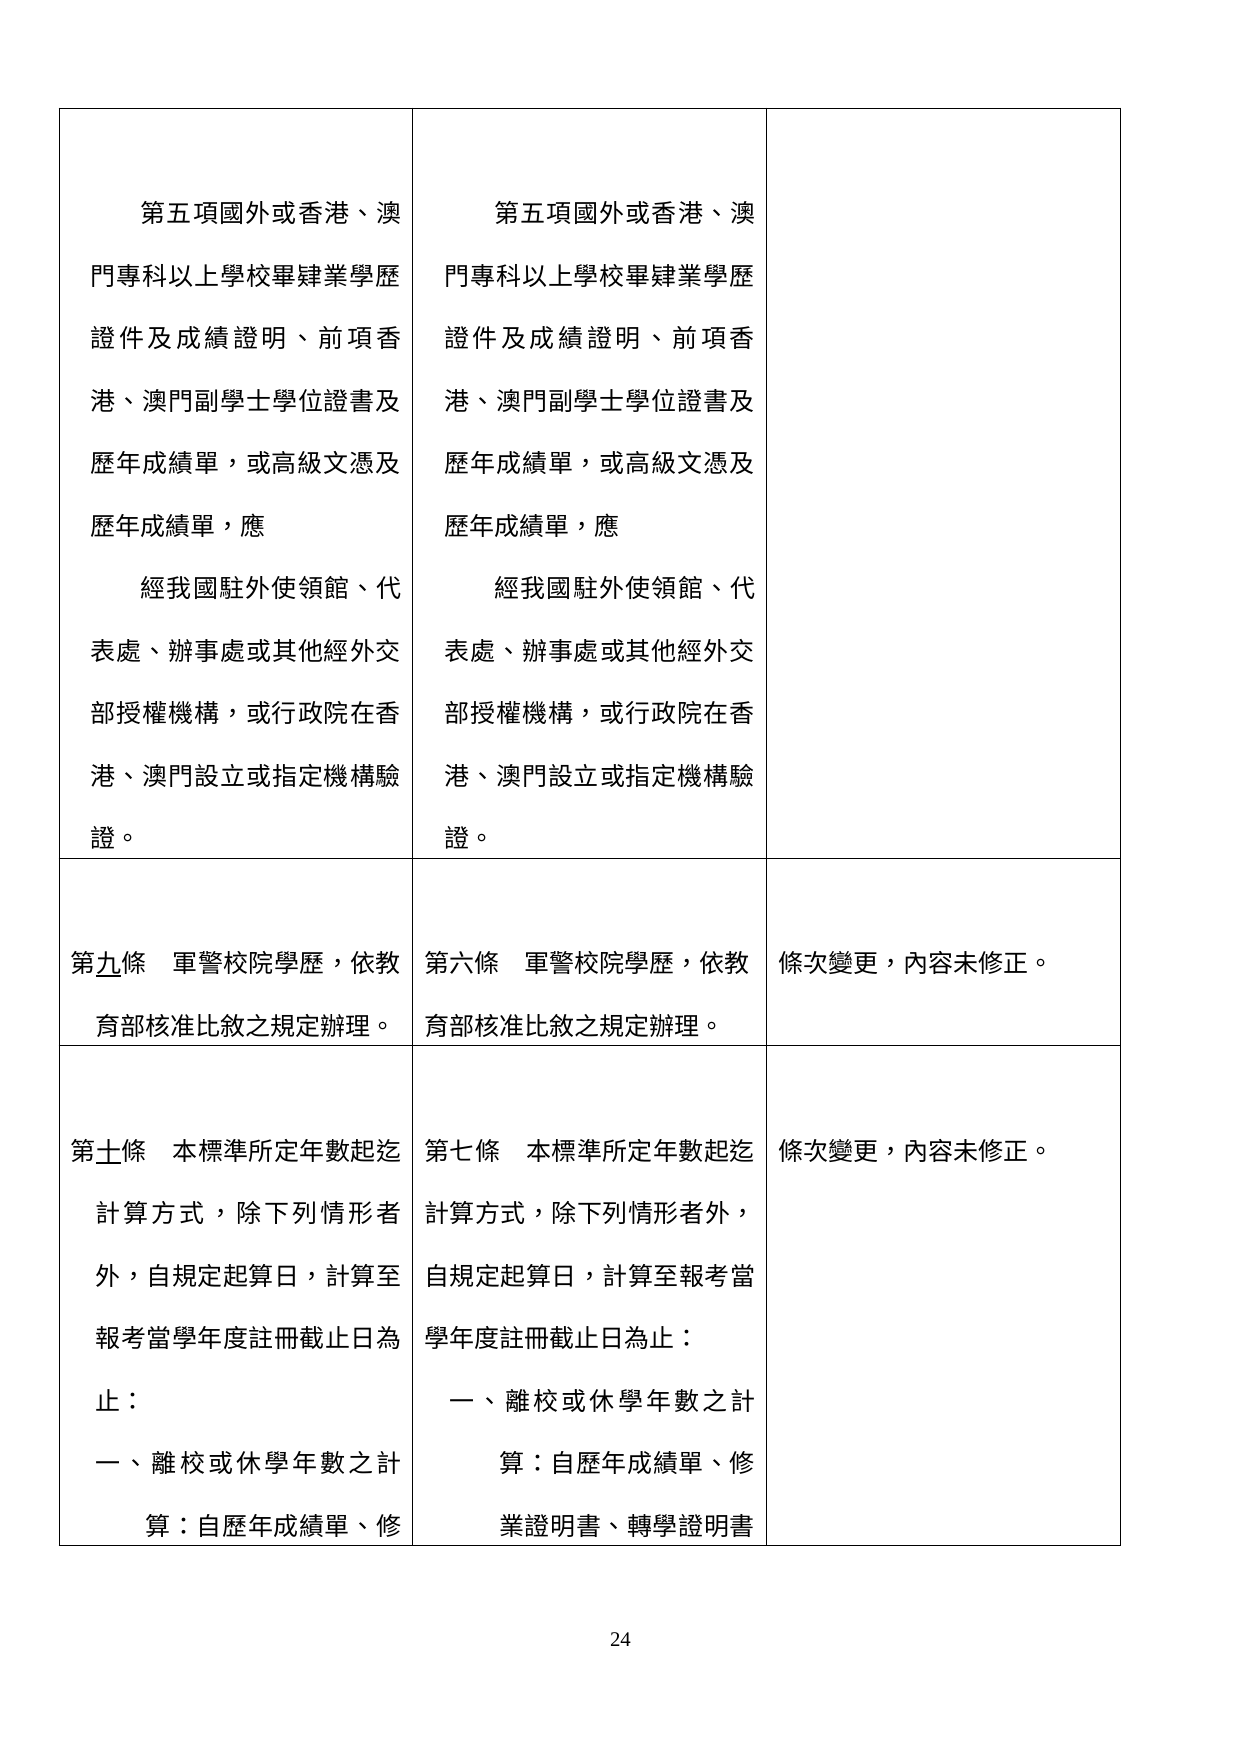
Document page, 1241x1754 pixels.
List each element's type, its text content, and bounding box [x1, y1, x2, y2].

table_cell 第五項國外或香港、澳門專科以上學校畢肄業學歷證件及成績證明、前項香港、澳門副學士學位證書及歷年成績單，或高級文憑及歷年成績單，應 經我國駐外使領館、代表處、辦事處或其他經外交部授權機構，或行政院在香港、澳門設立或指定機構驗證。 [413, 109, 766, 858]
table_cell 條次變更，內容未修正。 [767, 1046, 1120, 1545]
table_cell 第九條 軍警校院學歷，依教育部核准比敘之規定辦理。 [60, 859, 412, 1045]
table_cell 條次變更，內容未修正。 [767, 859, 1120, 1045]
table_cell 第五項國外或香港、澳門專科以上學校畢肄業學歷證件及成績證明、前項香港、澳門副學士學位證書及歷年成績單，或高級文憑及歷年成績單，應 經我國駐外使領館、代表處、辦事處或其他經外交部授權機構，或行政院在香港、澳門設立或指定機構驗證。 [60, 109, 412, 858]
table_cell 條次變更。 配合本次修正之條次變更，就第五項所定相關條次為必要之修正。 其餘未修正。 [767, 109, 1120, 858]
table_cell 第六條 軍警校院學歷，依教育部核准比敘之規定辦理。 [413, 859, 766, 1045]
table_cell 第十條 本標準所定年數起迄計算方式，除下列情形者外，自規定起算日，計算至報考當學年度註冊截止日為止： 一、離校或休學年數之計算：自歷年成績單、修 [60, 1046, 412, 1545]
table_cell 第七條 本標準所定年數起迄計算方式，除下列情形者外，自規定起算日，計算至報考當學年度註冊截止日為止： 一、離校或休學年數之計算：自歷年成績單、修業證明書、轉學證明書 [413, 1046, 766, 1545]
